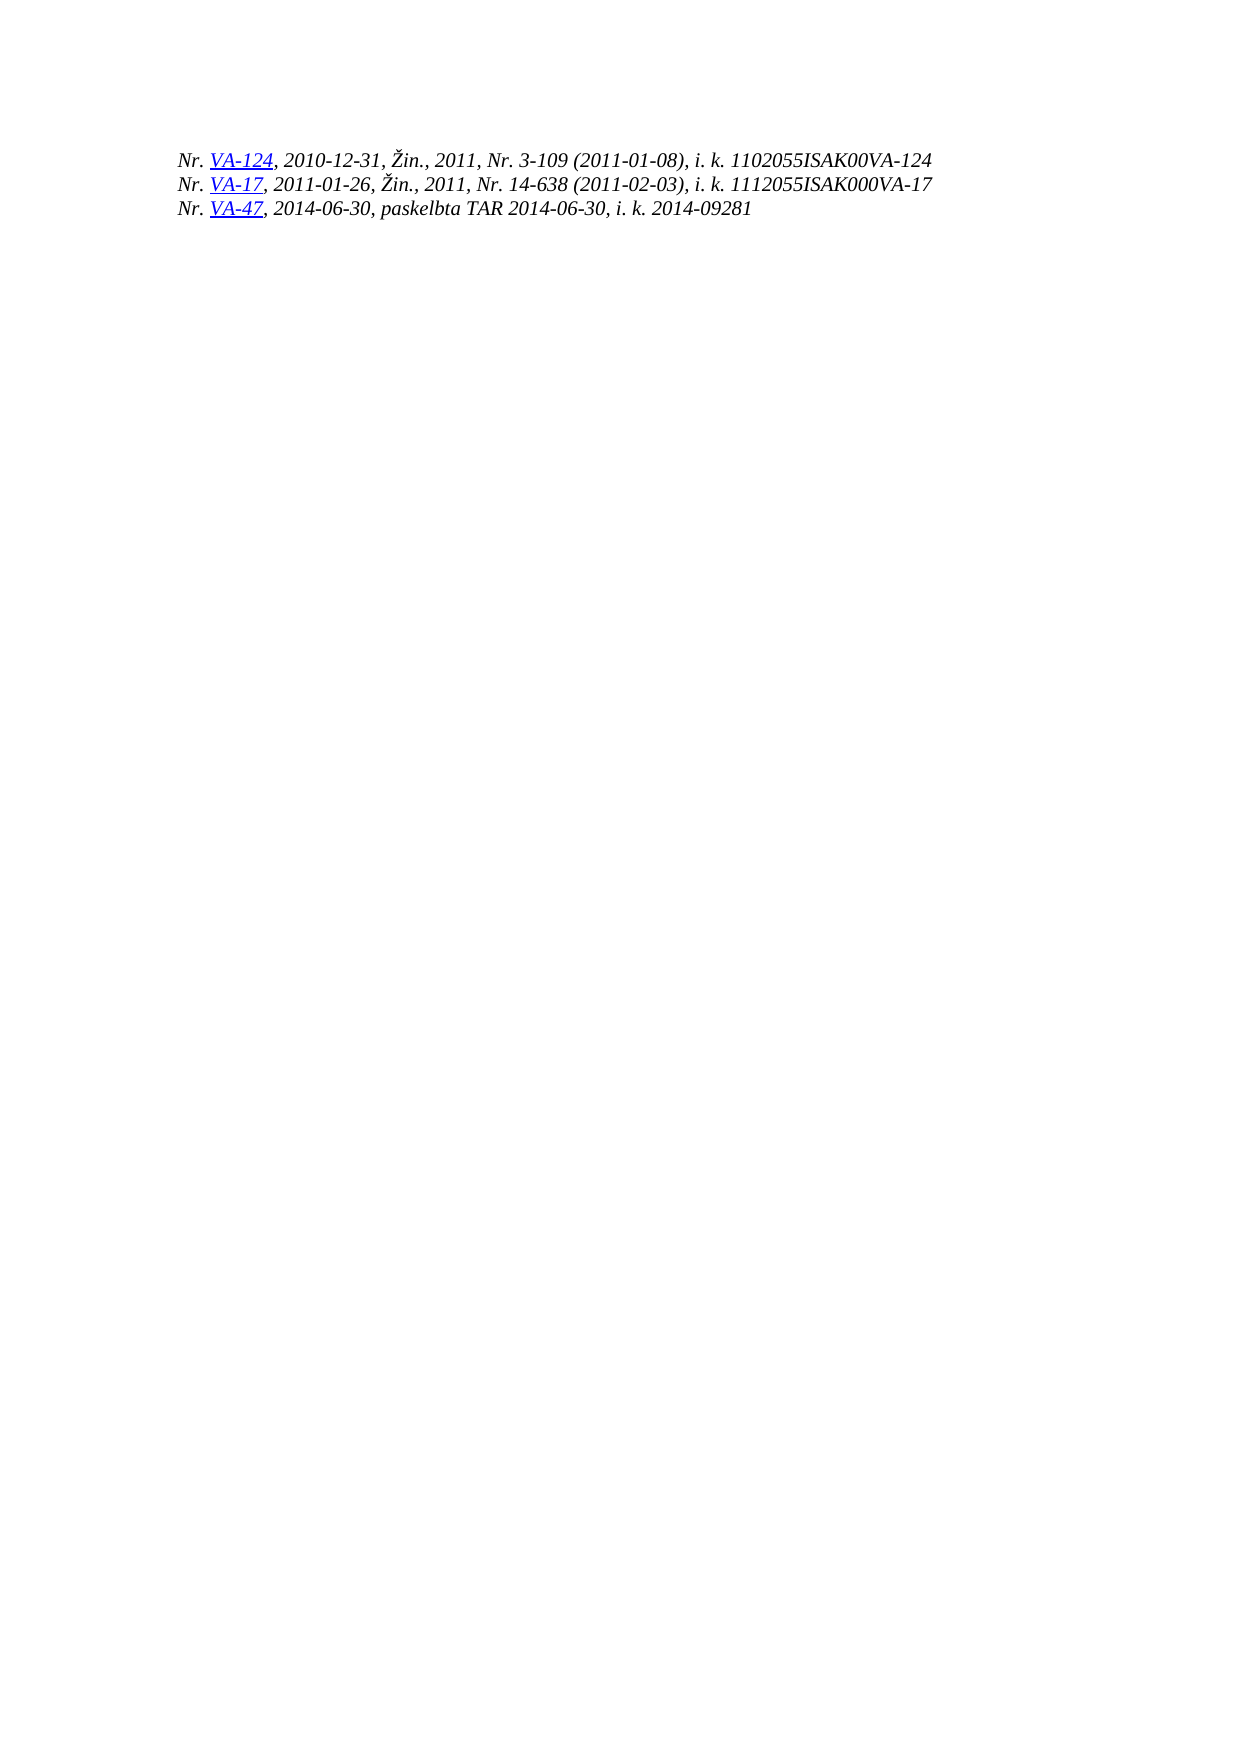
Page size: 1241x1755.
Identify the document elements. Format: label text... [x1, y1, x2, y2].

text Nr. VA-47, 2014-06-30, paskelbta TAR 2014-06-30, i. k. 2014-09281 [177, 196, 1181, 220]
text Nr. VA-124, 2010-12-31, Žin., 2011, Nr. 3-109 (2011-01-08), i. k. 1102055ISAK00VA-124 [177, 148, 1181, 172]
text Nr. VA-17, 2011-01-26, Žin., 2011, Nr. 14-638 (2011-02-03), i. k. 1112055ISAK000VA-17 [177, 172, 1181, 196]
